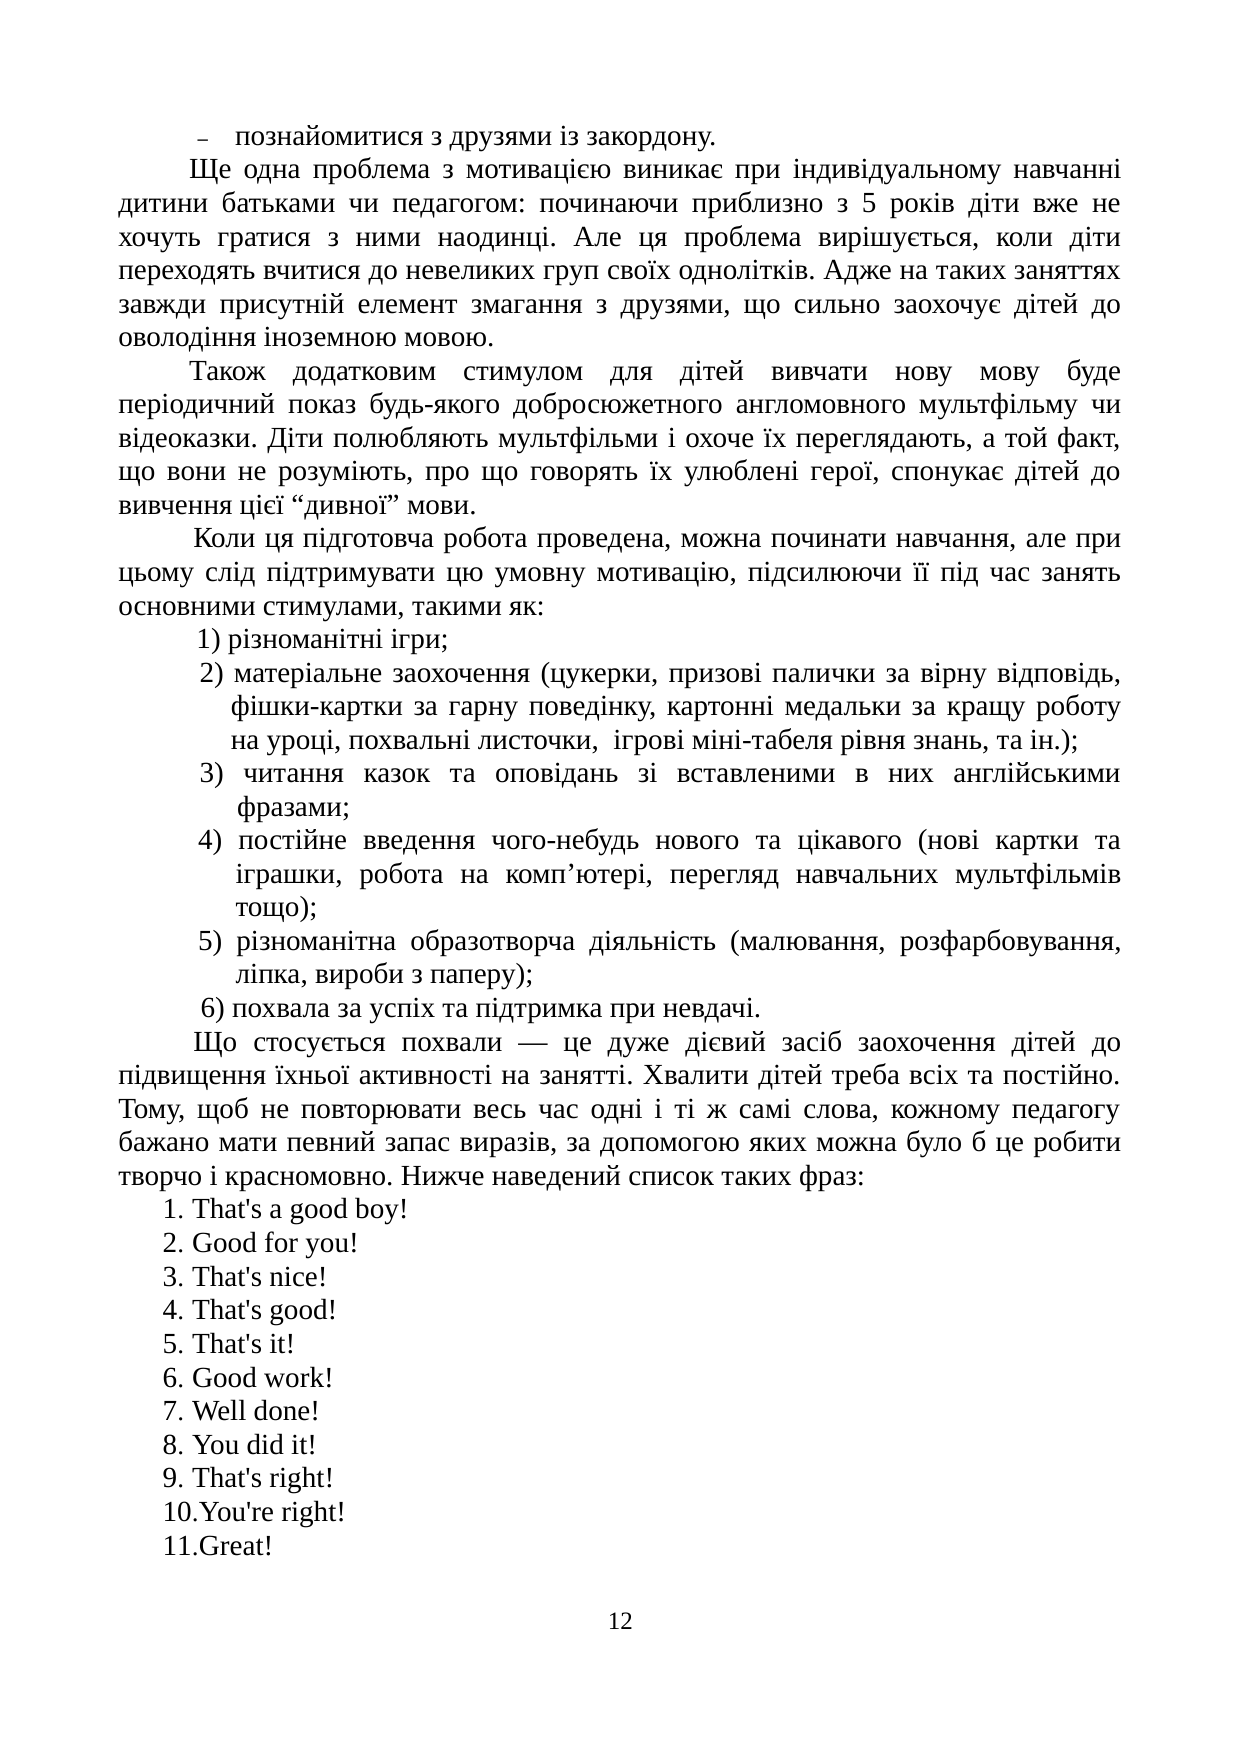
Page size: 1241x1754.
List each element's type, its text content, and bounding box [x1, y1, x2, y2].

text Коли ця підготовча робота проведена, можна починати навчання, але при цьому слід підтримувати цю умовну мотивацію, підсилюючи її під час занять основними стимулами, такими як: [118, 521, 1122, 621]
list You're right! [162, 1494, 1122, 1528]
list познайомитися з друзями із закордону. [118, 118, 1122, 152]
list Good for you! [162, 1225, 1122, 1259]
list That's it! [162, 1326, 1122, 1360]
list 6) похвала за успіх та підтримка при невдачі. [156, 990, 1122, 1024]
list That's good! [162, 1292, 1122, 1326]
list You did it! [162, 1427, 1122, 1461]
text Що стосується похвали — це дуже дієвий засіб заохочення дітей до підвищення їхньої активності на занятті. Хвалити дітей треба всіх та постійно. Тому, щоб не повторювати весь час одні і ті ж самі слова, кожному педагогу бажано мати певний запас виразів, за допомогою яких можна було б це робити творчо і красномовно. Нижче наведений список таких фраз: [118, 1024, 1122, 1191]
text 2) матеріальне заохочення (цукерки, призові палички за вірну відповідь, фішки-картки за гарну поведінку, картонні медальки за кращу роботу на уроці, похвальні листочки, ігрові міні-табеля рівня знань, та ін.); [199, 655, 1122, 755]
text Також додатковим стимулом для дітей вивчати нову мову буде періодичний показ будь-якого добросюжетного англомовного мультфільму чи відеоказки. Діти полюбляють мультфільми і охоче їх переглядають, а той факт, що вони не розуміють, про що говорять їх улюблені герої, спонукає дітей до вивчення цієї “дивної” мови. [118, 353, 1122, 521]
list Good work! [162, 1360, 1122, 1393]
text 4) постійне введення чого-небудь нового та цікавого (нові картки та іграшки, робота на комп’ютері, перегляд навчальних мультфільмів тощо); [198, 822, 1122, 923]
text 3) читання казок та оповідань зі вставленими в них англійськими фразами; [199, 755, 1122, 822]
text 1) різноманітні ігри; [118, 621, 1122, 655]
list That's right! [162, 1461, 1122, 1494]
list That's a good boy! [162, 1191, 1122, 1225]
list That's nice! [162, 1259, 1122, 1292]
list Great! [162, 1528, 1122, 1562]
text Ще одна проблема з мотивацією виникає при індивідуальному навчанні дитини батьками чи педагогом: починаючи приблизно з 5 років діти вже не хочуть гратися з ними наодинці. Але ця проблема вирішується, коли діти переходять вчитися до невеликих груп своїх однолітків. Адже на таких заняттях завжди присутній елемент змагання з друзями, що сильно заохочує дітей до оволодіння іноземною мовою. [118, 152, 1122, 353]
list Well done! [162, 1393, 1122, 1427]
text 5) різноманітна образотворча діяльність (малювання, розфарбовування, ліпка, вироби з паперу); [198, 923, 1122, 990]
